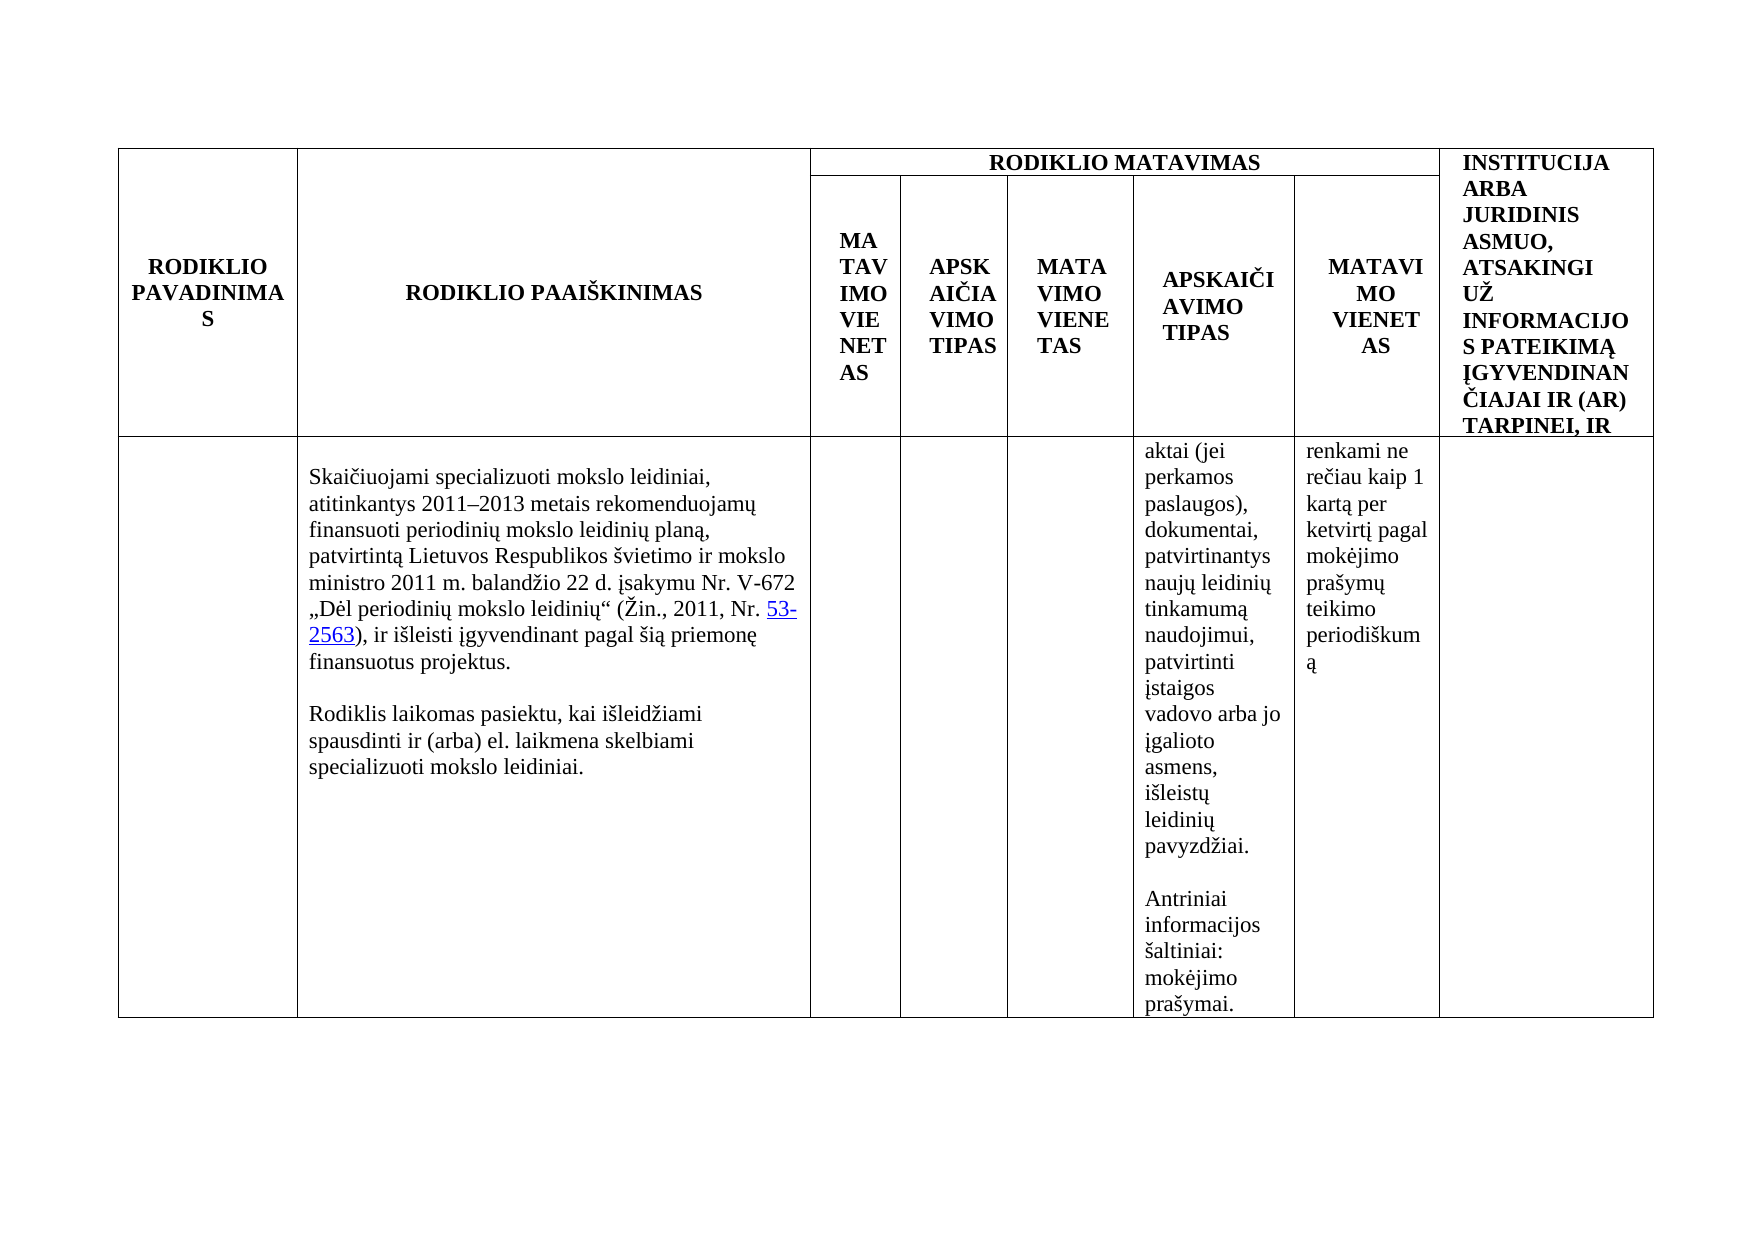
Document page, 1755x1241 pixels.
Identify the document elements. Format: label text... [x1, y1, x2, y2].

table_cell [811, 437, 900, 1017]
table_cell MATAVIMO VIENETAS [811, 176, 900, 436]
table_cell APSKAIČIAVIMO TIPAS [901, 176, 1007, 436]
table_cell [119, 437, 297, 1017]
table_cell [1440, 437, 1653, 1017]
table_cell APSKAIČIAVIMO TIPAS [1134, 176, 1294, 436]
table_cell aktai (jei perkamos paslaugos), dokumentai, patvirtinantys naujų leidinių tinkamumą naudojimui, patvirtinti įstaigos vadovo arba jo įgalioto asmens, išleistų leidinių pavyzdžiai. Antriniai informacijos šaltiniai: mokėjimo prašymai. [1134, 437, 1294, 1017]
table_header RODIKLIO PAAIŠKINIMAS [298, 149, 810, 436]
table_cell MATAVIMO VIENETAS [1295, 176, 1439, 436]
table_cell Skaičiuojami specializuoti mokslo leidiniai, atitinkantys 2011–2013 metais rekomenduojamų finansuoti periodinių mokslo leidinių planą, patvirtintą Lietuvos Respublikos švietimo ir mokslo ministro 2011 m. balandžio 22 d. įsakymu Nr. V-672 „Dėl periodinių mokslo leidinių“ (Žin., 2011, Nr. 53-2563), ir išleisti įgyvendinant pagal šią priemonę finansuotus projektus. Rodiklis laikomas pasiektu, kai išleidžiami spausdinti ir (arba) el. laikmena skelbiami specializuoti mokslo leidiniai. [298, 437, 810, 1017]
table_cell [1008, 437, 1133, 1017]
table_header Institucija arba juridinis asmuo, atsakingi už informacijos pateikimą ĮGYVENDINANČIAJAI IR (AR) TARPINEI, IR (AR) VADOVAUJANČIAJAI INSTITUCIJOMS APSKAIČIAVIMO TIPAS APSKAIČIAVIMO TIPAS [1440, 149, 1653, 436]
table_header RODIKLIO PAVADINIMAS [119, 149, 297, 436]
table_cell renkami ne rečiau kaip 1 kartą per ketvirtį pagal mokėjimo prašymų teikimo periodiškumą [1295, 437, 1439, 1017]
table_cell MATAVIMO VIENETAS [1008, 176, 1133, 436]
table_cell [901, 437, 1007, 1017]
table_header RODIKLIO MATAVIMAS [811, 149, 1439, 175]
